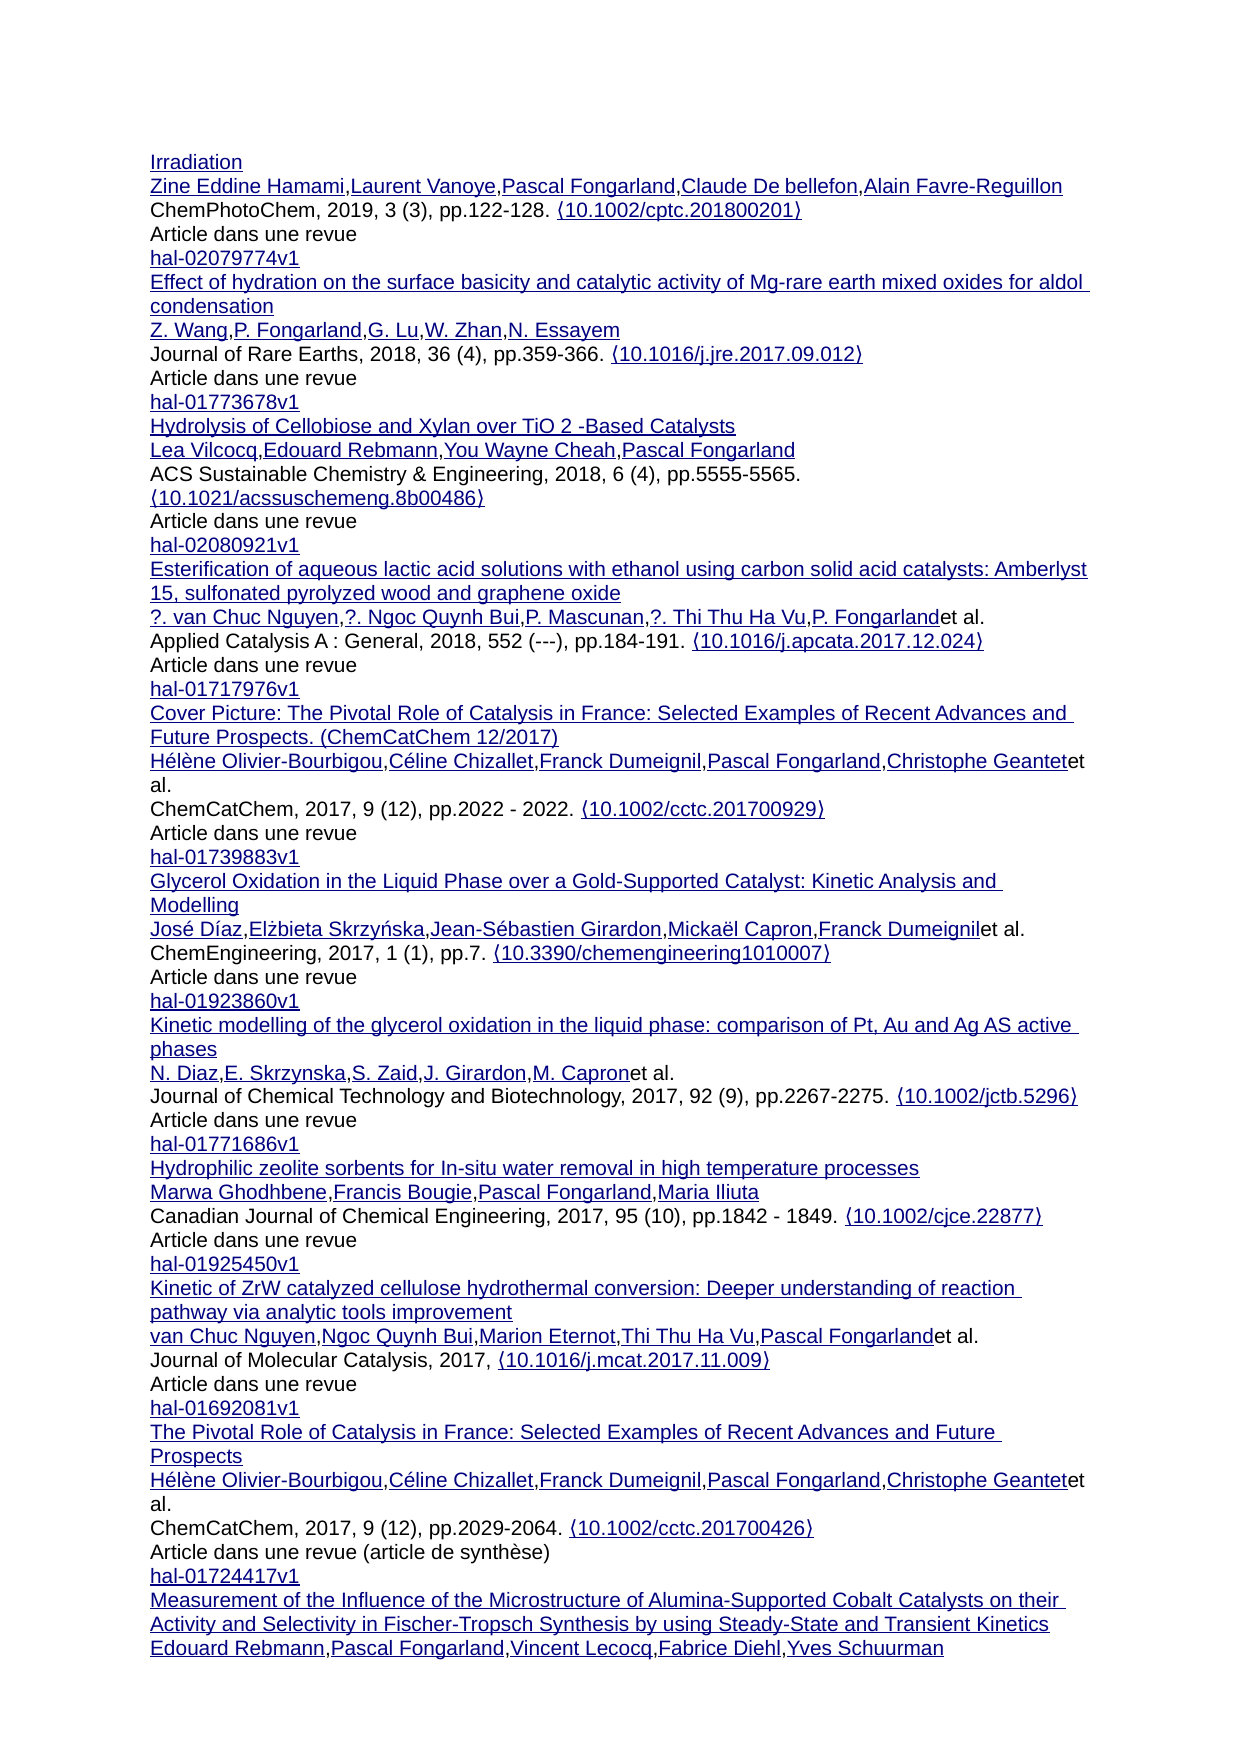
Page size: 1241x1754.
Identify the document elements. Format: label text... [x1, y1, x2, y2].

table_cell Hydrolysis of Cellobiose and Xylan over TiO 2 -Based Catalysts Lea Vilcocq,Edouard Rebmann,You Wayne Cheah,Pascal Fongarland ACS Sustainable Chemistry & Engineering, 2018, 6 (4), pp.5555-5565. ⟨10.1021/acssuschemeng.8b00486⟩ Article dans une revue hal-02080921v1 [150, 414, 1090, 557]
table_cell Hydrophilic zeolite sorbents for In-situ water removal in high temperature processes Marwa Ghodhbene,Francis Bougie,Pascal Fongarland,Maria Iliuta Canadian Journal of Chemical Engineering, 2017, 95 (10), pp.1842 - 1849. ⟨10.1002/cjce.22877⟩ Article dans une revue hal-01925450v1 [150, 1156, 1090, 1276]
table_cell Glycerol Oxidation in the Liquid Phase over a Gold-Supported Catalyst: Kinetic Analysis and Modelling José Díaz,Elżbieta Skrzyńska,Jean-Sébastien Girardon,Mickaël Capron,Franck Dumeignilet al. ChemEngineering, 2017, 1 (1), pp.7. ⟨10.3390/chemengineering1010007⟩ Article dans une revue hal-01923860v1 [150, 869, 1090, 1012]
table_cell Kinetic modelling of the glycerol oxidation in the liquid phase: comparison of Pt, Au and Ag AS active phases N. Diaz,E. Skrzynska,S. Zaid,J. Girardon,M. Capronet al. Journal of Chemical Technology and Biotechnology, 2017, 92 (9), pp.2267-2275. ⟨10.1002/jctb.5296⟩ Article dans une revue hal-01771686v1 [150, 1013, 1090, 1156]
table_cell Effect of hydration on the surface basicity and catalytic activity of Mg-rare earth mixed oxides for aldol [150, 270, 1090, 291]
table_cell Kinetic of ZrW catalyzed cellulose hydrothermal conversion: Deeper understanding of reaction pathway via analytic tools improvement van Chuc Nguyen,Ngoc Quynh Bui,Marion Eternot,Thi Thu Ha Vu,Pascal Fongarlandet al. Journal of Molecular Catalysis, 2017, ⟨10.1016/j.mcat.2017.11.009⟩ Article dans une revue hal-01692081v1 [150, 1276, 1090, 1420]
table_cell Irradiation Zine Eddine Hamami,Laurent Vanoye,Pascal Fongarland,Claude De bellefon,Alain Favre-Reguillon ChemPhotoChem, 2019, 3 (3), pp.122-128. ⟨10.1002/cptc.201800201⟩ Article dans une revue hal-02079774v1 [150, 150, 1090, 270]
table_cell Cover Picture: The Pivotal Role of Catalysis in France: Selected Examples of Recent Advances and Future Prospects. (ChemCatChem 12/2017) Hélène Olivier-Bourbigou,Céline Chizallet,Franck Dumeignil,Pascal Fongarland,Christophe Geantetet al. ChemCatChem, 2017, 9 (12), pp.2022 - 2022. ⟨10.1002/cctc.201700929⟩ Article dans une revue hal-01739883v1 [150, 701, 1090, 869]
table_cell Esterification of aqueous lactic acid solutions with ethanol using carbon solid acid catalysts: Amberlyst 15, sulfonated pyrolyzed wood and graphene oxide ?. van Chuc Nguyen,?. Ngoc Quynh Bui,P. Mascunan,?. Thi Thu Ha Vu,P. Fongarlandet al. Applied Catalysis A : General, 2018, 552 (---), pp.184-191. ⟨10.1016/j.apcata.2017.12.024⟩ Article dans une revue hal-01717976v1 [150, 557, 1090, 701]
table_cell condensation Z. Wang,P. Fongarland,G. Lu,W. Zhan,N. Essayem Journal of Rare Earths, 2018, 36 (4), pp.359-366. ⟨10.1016/j.jre.2017.09.012⟩ Article dans une revue hal-01773678v1 [150, 292, 1090, 413]
table_cell Measurement of the Influence of the Microstructure of Alumina-Supported Cobalt Catalysts on their Activity and Selectivity in Fischer-Tropsch Synthesis by using Steady-State and Transient Kinetics Edouard Rebmann,Pascal Fongarland,Vincent Lecocq,Fabrice Diehl,Yves Schuurman [150, 1588, 1090, 1659]
table_cell The Pivotal Role of Catalysis in France: Selected Examples of Recent Advances and Future Prospects Hélène Olivier-Bourbigou,Céline Chizallet,Franck Dumeignil,Pascal Fongarland,Christophe Geantetet al. ChemCatChem, 2017, 9 (12), pp.2029-2064. ⟨10.1002/cctc.201700426⟩ Article dans une revue (article de synthèse) hal-01724417v1 [150, 1420, 1090, 1587]
